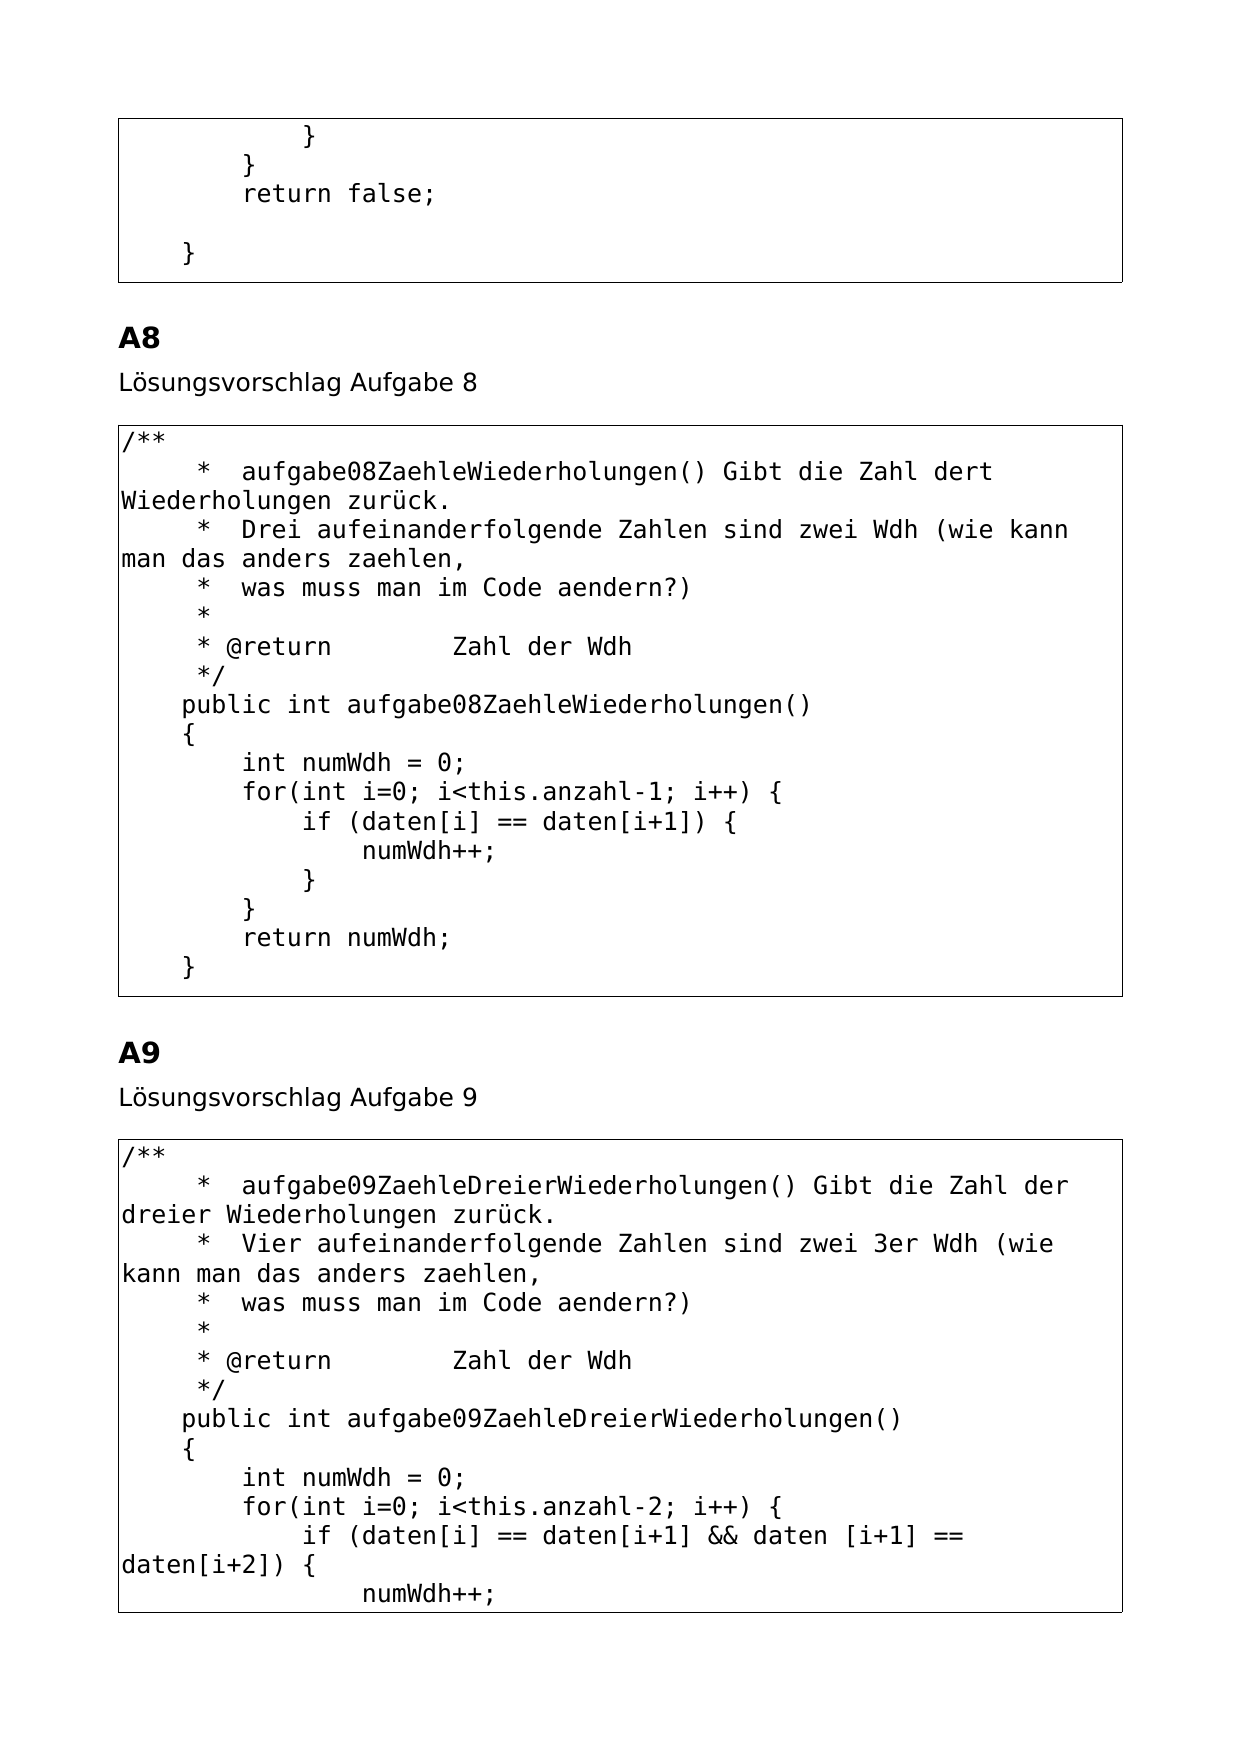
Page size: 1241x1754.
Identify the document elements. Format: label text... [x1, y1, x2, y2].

text Lösungsvorschlag Aufgabe 9 [118, 1083, 1122, 1112]
subtitle A8 [118, 322, 1122, 356]
table_header /** * aufgabe08ZaehleWiederholungen() Gibt die Zahl dert Wiederholungen zurück. * Drei aufeinanderfolgende Zahlen sind zwei Wdh (wie kann man das anders zaehlen, * was muss man im Code aendern?) * * @return Zahl der Wdh */ public int aufgabe08ZaehleWiederholungen() { int numWdh = 0; for(int i=0; i<this.anzahl-1; i++) { if (daten[i] == daten[i+1]) { numWdh++; } } return numWdh; } [119, 426, 1122, 996]
table_header } } return false; } [119, 119, 1122, 282]
table_header /** * aufgabe09ZaehleDreierWiederholungen() Gibt die Zahl der dreier Wiederholungen zurück. * Vier aufeinanderfolgende Zahlen sind zwei 3er Wdh (wie kann man das anders zaehlen, * was muss man im Code aendern?) * * @return Zahl der Wdh */ public int aufgabe09ZaehleDreierWiederholungen() { int numWdh = 0; for(int i=0; i<this.anzahl-2; i++) { if (daten[i] == daten[i+1] && daten [i+1] == daten[i+2]) { numWdh++; [119, 1140, 1122, 1612]
subtitle A9 [118, 1036, 1122, 1070]
text Lösungsvorschlag Aufgabe 8 [118, 368, 1122, 397]
